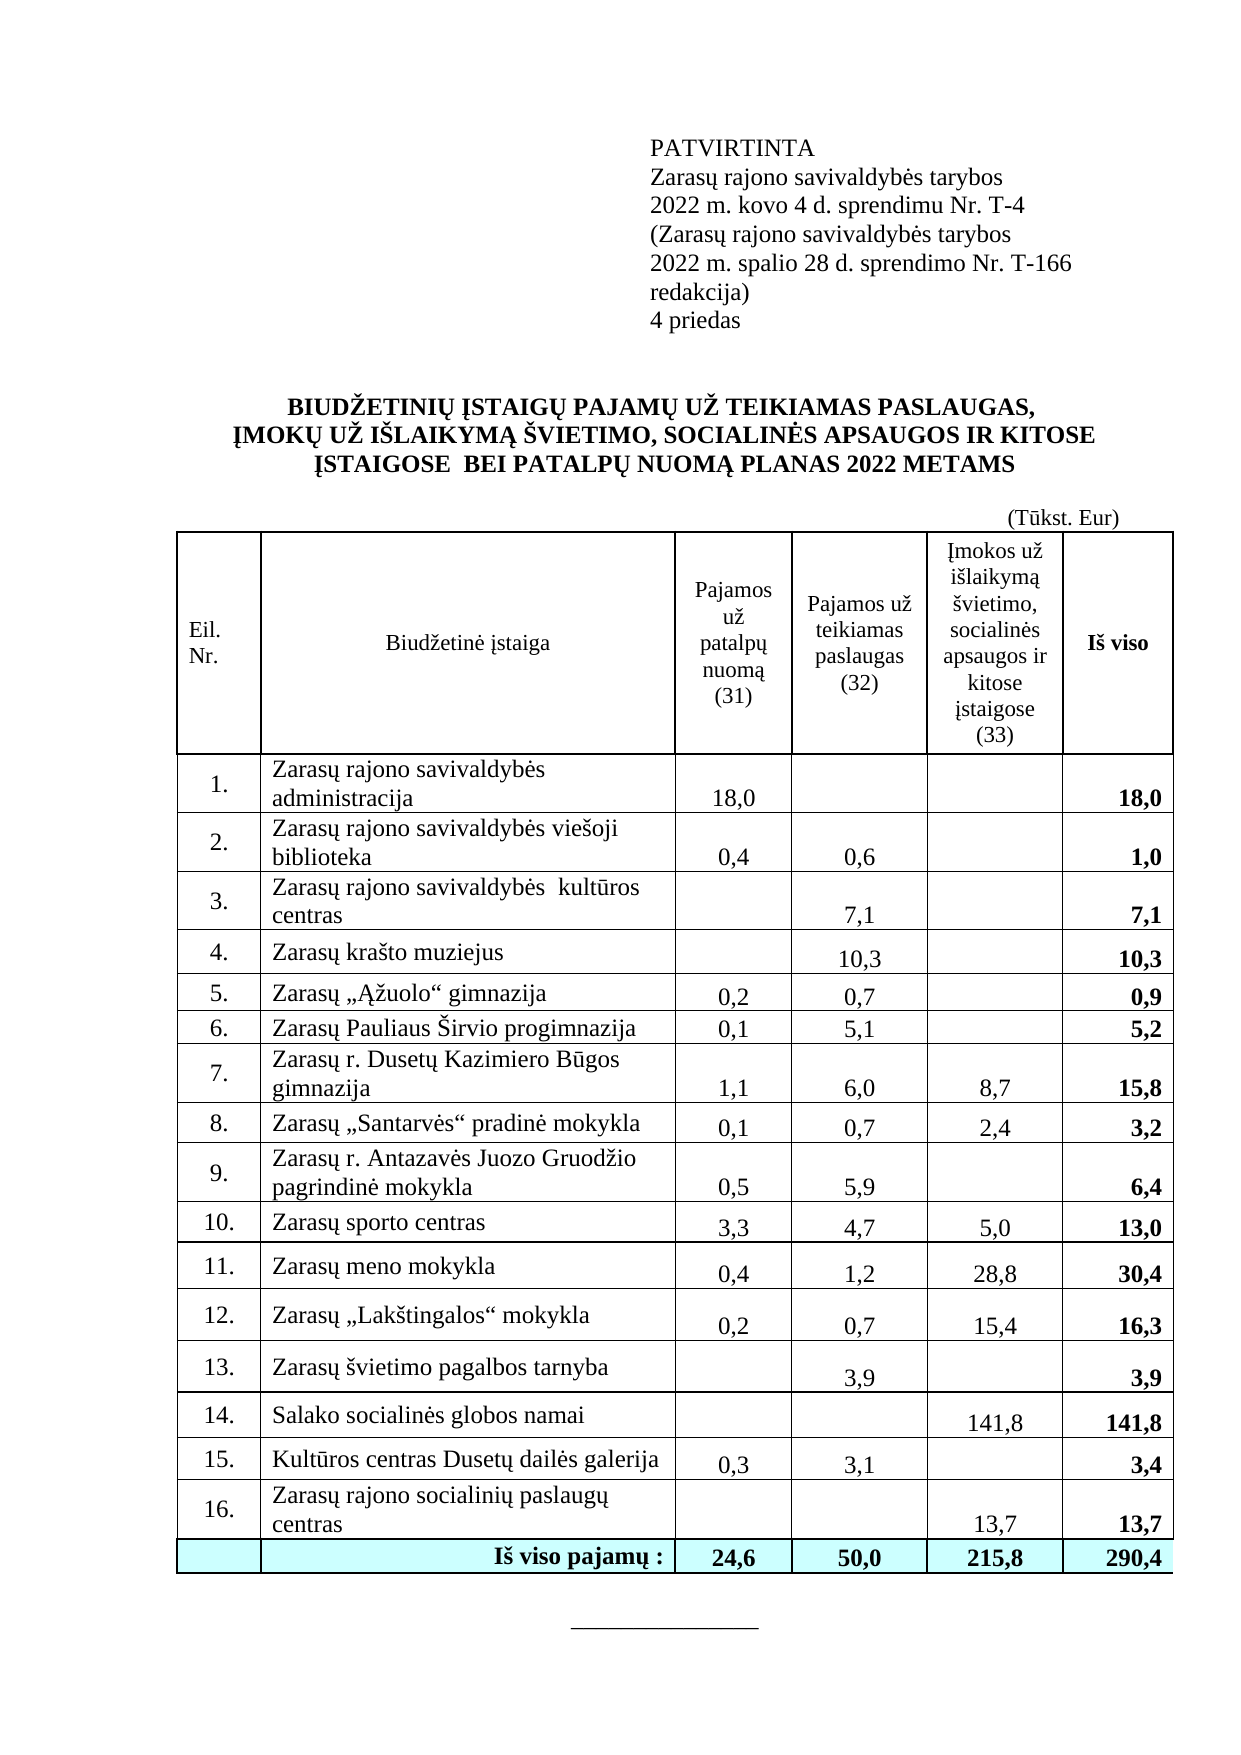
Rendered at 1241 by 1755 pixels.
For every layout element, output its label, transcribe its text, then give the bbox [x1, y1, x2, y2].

table_cell 6,4 [1063, 1143, 1173, 1201]
table_cell 12. [178, 1289, 260, 1340]
table_cell 50,0 [793, 1540, 926, 1572]
table_cell 215,8 [928, 1540, 1062, 1572]
table_cell [676, 930, 791, 973]
table_cell 0,7 [792, 1289, 927, 1340]
text BIUDŽETINIŲ ĮSTAIGŲ PAJAMŲ UŽ TEIKIAMAS PASLAUGAS, [177, 392, 1152, 420]
table_cell 0,1 [676, 1011, 791, 1043]
table_cell 7,1 [1063, 872, 1173, 929]
table_cell 3,2 [1063, 1103, 1173, 1142]
table_header Pajamos už teikiamas paslaugas (32) [793, 533, 926, 752]
table_cell [178, 1540, 260, 1572]
table_cell 6,0 [792, 1044, 927, 1102]
table_cell Zarasų „Lakštingalos“ mokykla [261, 1289, 675, 1340]
table_cell Zarasų Pauliaus Širvio progimnazija [261, 1011, 675, 1043]
table_cell [928, 813, 1062, 871]
table_cell 14. [178, 1393, 260, 1437]
table_cell 16. [178, 1480, 260, 1537]
table_cell 1,2 [792, 1243, 927, 1288]
table_cell 15. [178, 1438, 260, 1479]
table_cell 3,4 [1063, 1438, 1173, 1479]
table_cell Zarasų r. Antazavės Juozo Gruodžio pagrindinė mokykla [261, 1143, 675, 1201]
table_cell [792, 1480, 927, 1537]
table_cell 10,3 [1063, 930, 1173, 973]
table_cell 5,2 [1063, 1011, 1173, 1043]
table_cell Salako socialinės globos namai [261, 1393, 675, 1437]
table_cell Zarasų krašto muziejus [261, 930, 675, 973]
table_cell Kultūros centras Dusetų dailės galerija [261, 1438, 675, 1479]
table_cell Zarasų rajono savivaldybės administracija [261, 755, 675, 812]
table_cell 0,7 [792, 974, 927, 1010]
text redakcija) [650, 277, 1152, 305]
table_cell 5,0 [928, 1202, 1062, 1241]
text Zarasų rajono savivaldybės tarybos [650, 162, 1152, 190]
table_cell 141,8 [1063, 1393, 1173, 1437]
table_header Iš viso [1064, 533, 1172, 752]
table_cell [928, 872, 1062, 929]
table_cell 2,4 [928, 1103, 1062, 1142]
table_cell Zarasų sporto centras [261, 1202, 675, 1241]
text (Tūkst. Eur) [177, 504, 1119, 531]
text (Zarasų rajono savivaldybės tarybos [650, 219, 1152, 248]
table_cell [676, 1480, 791, 1537]
table_cell 8. [178, 1103, 260, 1142]
text 4 priedas [650, 305, 1152, 334]
table_cell 13,0 [1063, 1202, 1173, 1241]
table_cell [792, 755, 927, 812]
table_cell 1,1 [676, 1044, 791, 1102]
table_cell 15,4 [928, 1289, 1062, 1340]
table_cell 0,2 [676, 974, 791, 1010]
table_cell 3,1 [792, 1438, 927, 1479]
table_cell 3. [178, 872, 260, 929]
table_cell 6. [178, 1011, 260, 1043]
table_header Įmokos už išlaikymą švietimo, socialinės apsaugos ir kitose įstaigose (33) [928, 533, 1062, 752]
table_cell 0,9 [1063, 974, 1173, 1010]
table_cell Zarasų rajono socialinių paslaugų centras [261, 1480, 675, 1537]
table_cell Zarasų „Ąžuolo“ gimnazija [261, 974, 675, 1010]
table_cell [676, 872, 791, 929]
table_cell 13,7 [1063, 1480, 1173, 1537]
table_header Eil. Nr. [178, 533, 260, 752]
table_cell 0,4 [676, 813, 791, 871]
table_cell [928, 930, 1062, 973]
table_cell [928, 1143, 1062, 1201]
table_cell 3,9 [1063, 1341, 1173, 1391]
table_cell 7. [178, 1044, 260, 1102]
table_cell 16,3 [1063, 1289, 1173, 1340]
table_cell 290,4 [1064, 1540, 1173, 1572]
table_cell 30,4 [1063, 1243, 1173, 1288]
table_cell 0,5 [676, 1143, 791, 1201]
table_cell 0,1 [676, 1103, 791, 1142]
table_header Biudžetinė įstaiga [262, 533, 674, 752]
table_cell 24,6 [676, 1540, 791, 1572]
table_cell 3,3 [676, 1202, 791, 1241]
table_cell Zarasų rajono savivaldybės viešoji biblioteka [261, 813, 675, 871]
table_cell 13. [178, 1341, 260, 1391]
table_cell [928, 1438, 1062, 1479]
table_cell Zarasų meno mokykla [261, 1243, 675, 1288]
table_cell 1,0 [1063, 813, 1173, 871]
table_cell Zarasų rajono savivaldybės kultūros centras [261, 872, 675, 929]
table_cell 5. [178, 974, 260, 1010]
table_cell Zarasų švietimo pagalbos tarnyba [261, 1341, 675, 1391]
table_cell Zarasų r. Dusetų Kazimiero Būgos gimnazija [261, 1044, 675, 1102]
table_cell [928, 974, 1062, 1010]
table_cell 13,7 [928, 1480, 1062, 1537]
table_header Pajamos už patalpų nuomą (31) [676, 533, 791, 752]
table_cell 3,9 [792, 1341, 927, 1391]
table_cell 8,7 [928, 1044, 1062, 1102]
table_cell 5,1 [792, 1011, 927, 1043]
table_cell 0,4 [676, 1243, 791, 1288]
table_cell [792, 1393, 927, 1437]
table_cell 1. [178, 755, 260, 812]
table_cell 18,0 [676, 755, 791, 812]
table_cell 10. [178, 1202, 260, 1241]
table_cell 0,7 [792, 1103, 927, 1142]
table_cell 10,3 [792, 930, 927, 973]
table_cell [676, 1341, 791, 1391]
text 2022 m. kovo 4 d. sprendimu Nr. T-4 [650, 190, 1152, 219]
table_cell 18,0 [1063, 755, 1173, 812]
table_cell 15,8 [1063, 1044, 1173, 1102]
table_cell 7,1 [792, 872, 927, 929]
table_cell 9. [178, 1143, 260, 1201]
text 2022 m. spalio 28 d. sprendimo Nr. T-166 [650, 248, 1152, 277]
table_cell 0,3 [676, 1438, 791, 1479]
text _______________ [177, 1603, 1152, 1631]
table_cell 0,2 [676, 1289, 791, 1340]
table_cell [928, 1011, 1062, 1043]
table_cell [928, 755, 1062, 812]
table_cell 28,8 [928, 1243, 1062, 1288]
table_cell 4. [178, 930, 260, 973]
table_cell [676, 1393, 791, 1437]
table_cell 2. [178, 813, 260, 871]
table_cell 4,7 [792, 1202, 927, 1241]
table_cell 0,6 [792, 813, 927, 871]
table_cell 141,8 [928, 1393, 1062, 1437]
table_cell Zarasų „Santarvės“ pradinė mokykla [261, 1103, 675, 1142]
text ĮMOKŲ UŽ IŠLAIKYMĄ ŠVIETIMO, SOCIALINĖS APSAUGOS IR KITOSE ĮSTAIGOSE BEI PATALPŲ NUOMĄ PLANAS 2022 METAMS [177, 420, 1152, 478]
table_cell [928, 1341, 1062, 1391]
table_cell 11. [178, 1243, 260, 1288]
table_cell Iš viso pajamų : [262, 1540, 674, 1572]
text PATVIRTINTA [650, 133, 1152, 162]
table_cell 5,9 [792, 1143, 927, 1201]
